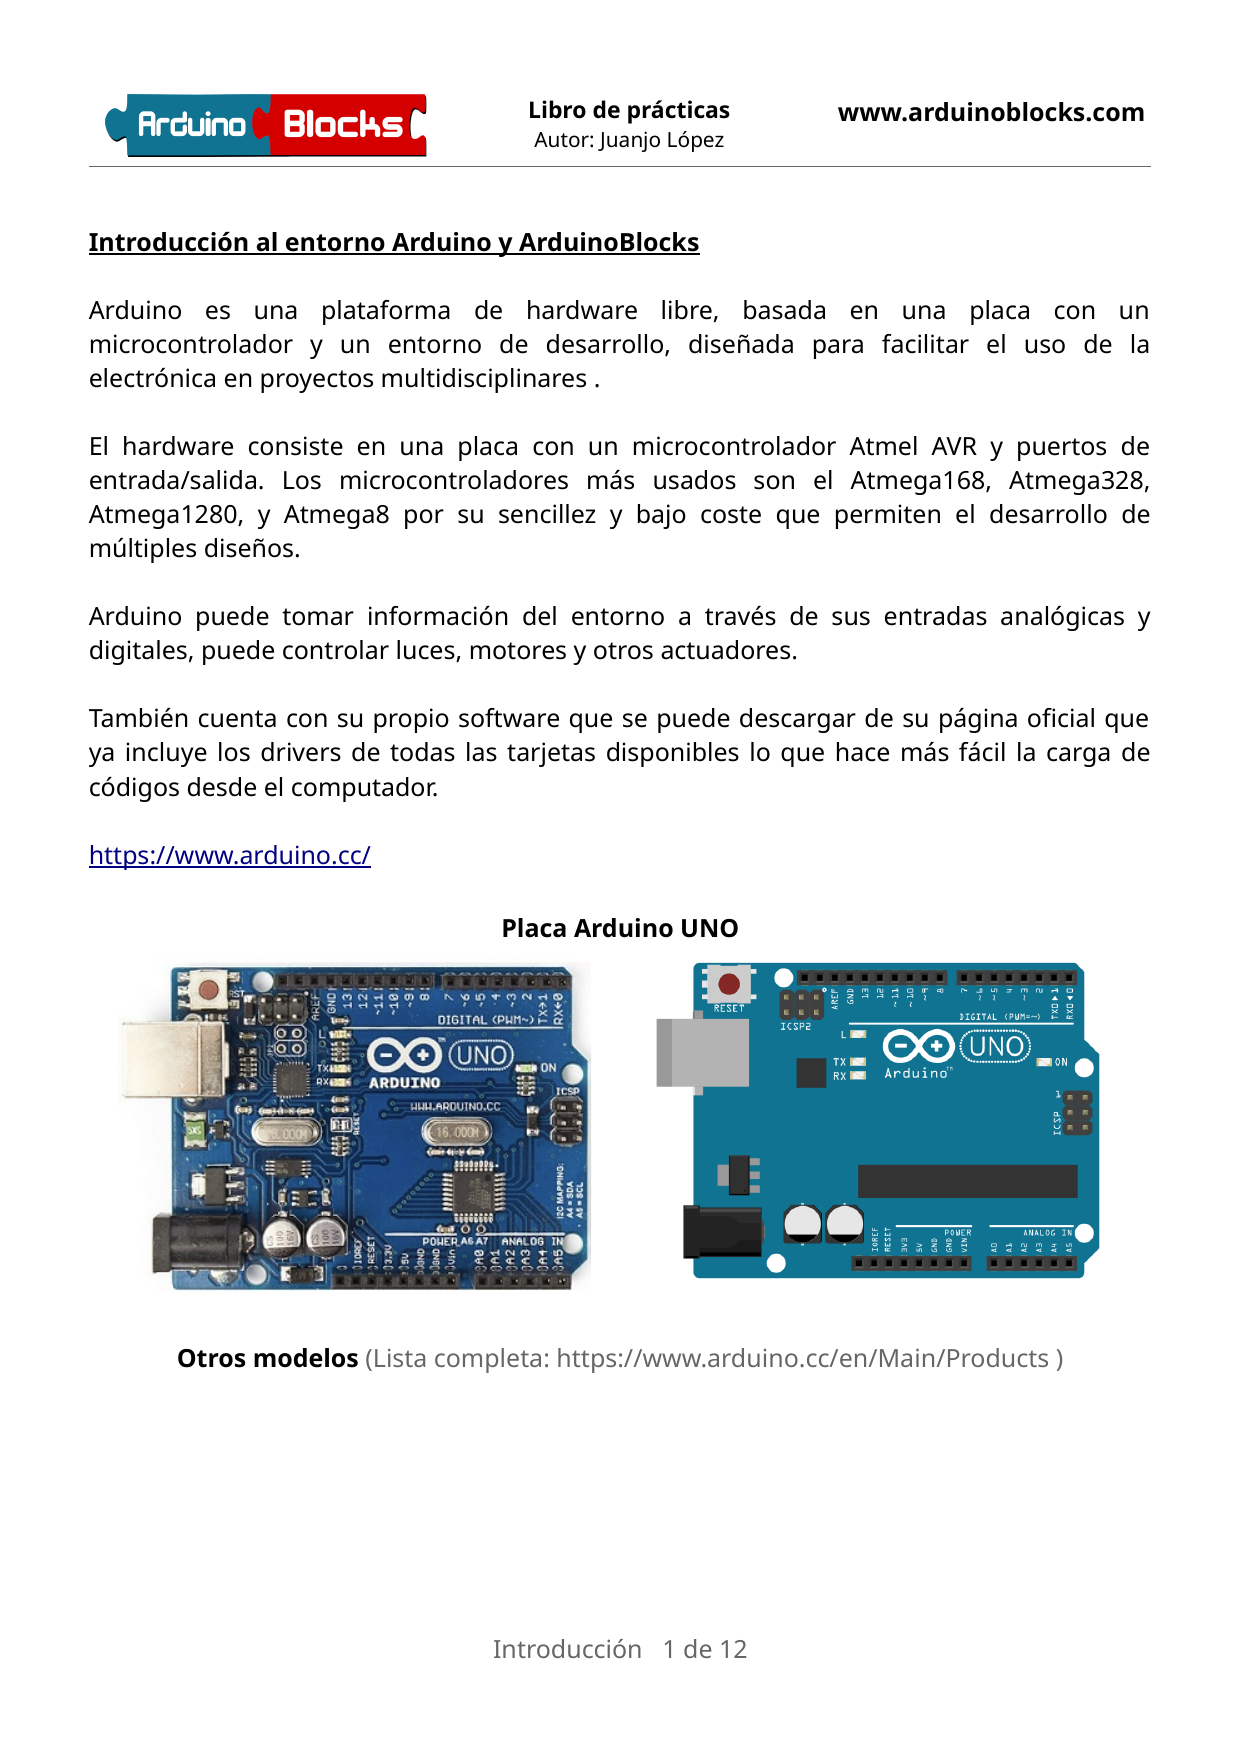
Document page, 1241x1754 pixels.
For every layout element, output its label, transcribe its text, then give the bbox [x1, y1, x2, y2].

text El hardware consiste en una placa con un microcontrolador Atmel AVR y puertos de entrada/salida. Los microcontroladores más usados son el Atmega168, Atmega328, Atmega1280, y Atmega8 por su sencillez y bajo coste que permiten el desarrollo de múltiples diseños. [88, 428, 1152, 565]
table_cell Otros modelos (Lista completa: https://www.arduino.cc/en/Main/Products ) [89, 1301, 1152, 1380]
text Introducción al entorno Arduino y ArduinoBlocks [88, 224, 1152, 258]
picture [117, 956, 592, 1291]
table_cell [620, 951, 1152, 1301]
text También cuenta con su propio software que se puede descargar de su página oficial que ya incluye los drivers de todas las tarjetas disponibles lo que hace más fácil la carga de códigos desde el computador. [88, 701, 1152, 803]
text https://www.arduino.cc/ [88, 837, 1152, 871]
table_header Placa Arduino UNO [89, 905, 1152, 951]
picture [640, 956, 1131, 1295]
table_cell [89, 951, 620, 1301]
text Arduino es una plataforma de hardware libre, basada en una placa con un microcontrolador y un entorno de desarrollo, diseñada para facilitar el uso de la electrónica en proyectos multidisciplinares . [88, 292, 1152, 394]
text Arduino puede tomar información del entorno a través de sus entradas analógicas y digitales, puede controlar luces, motores y otros actuadores. [88, 599, 1152, 667]
picture [105, 94, 427, 157]
